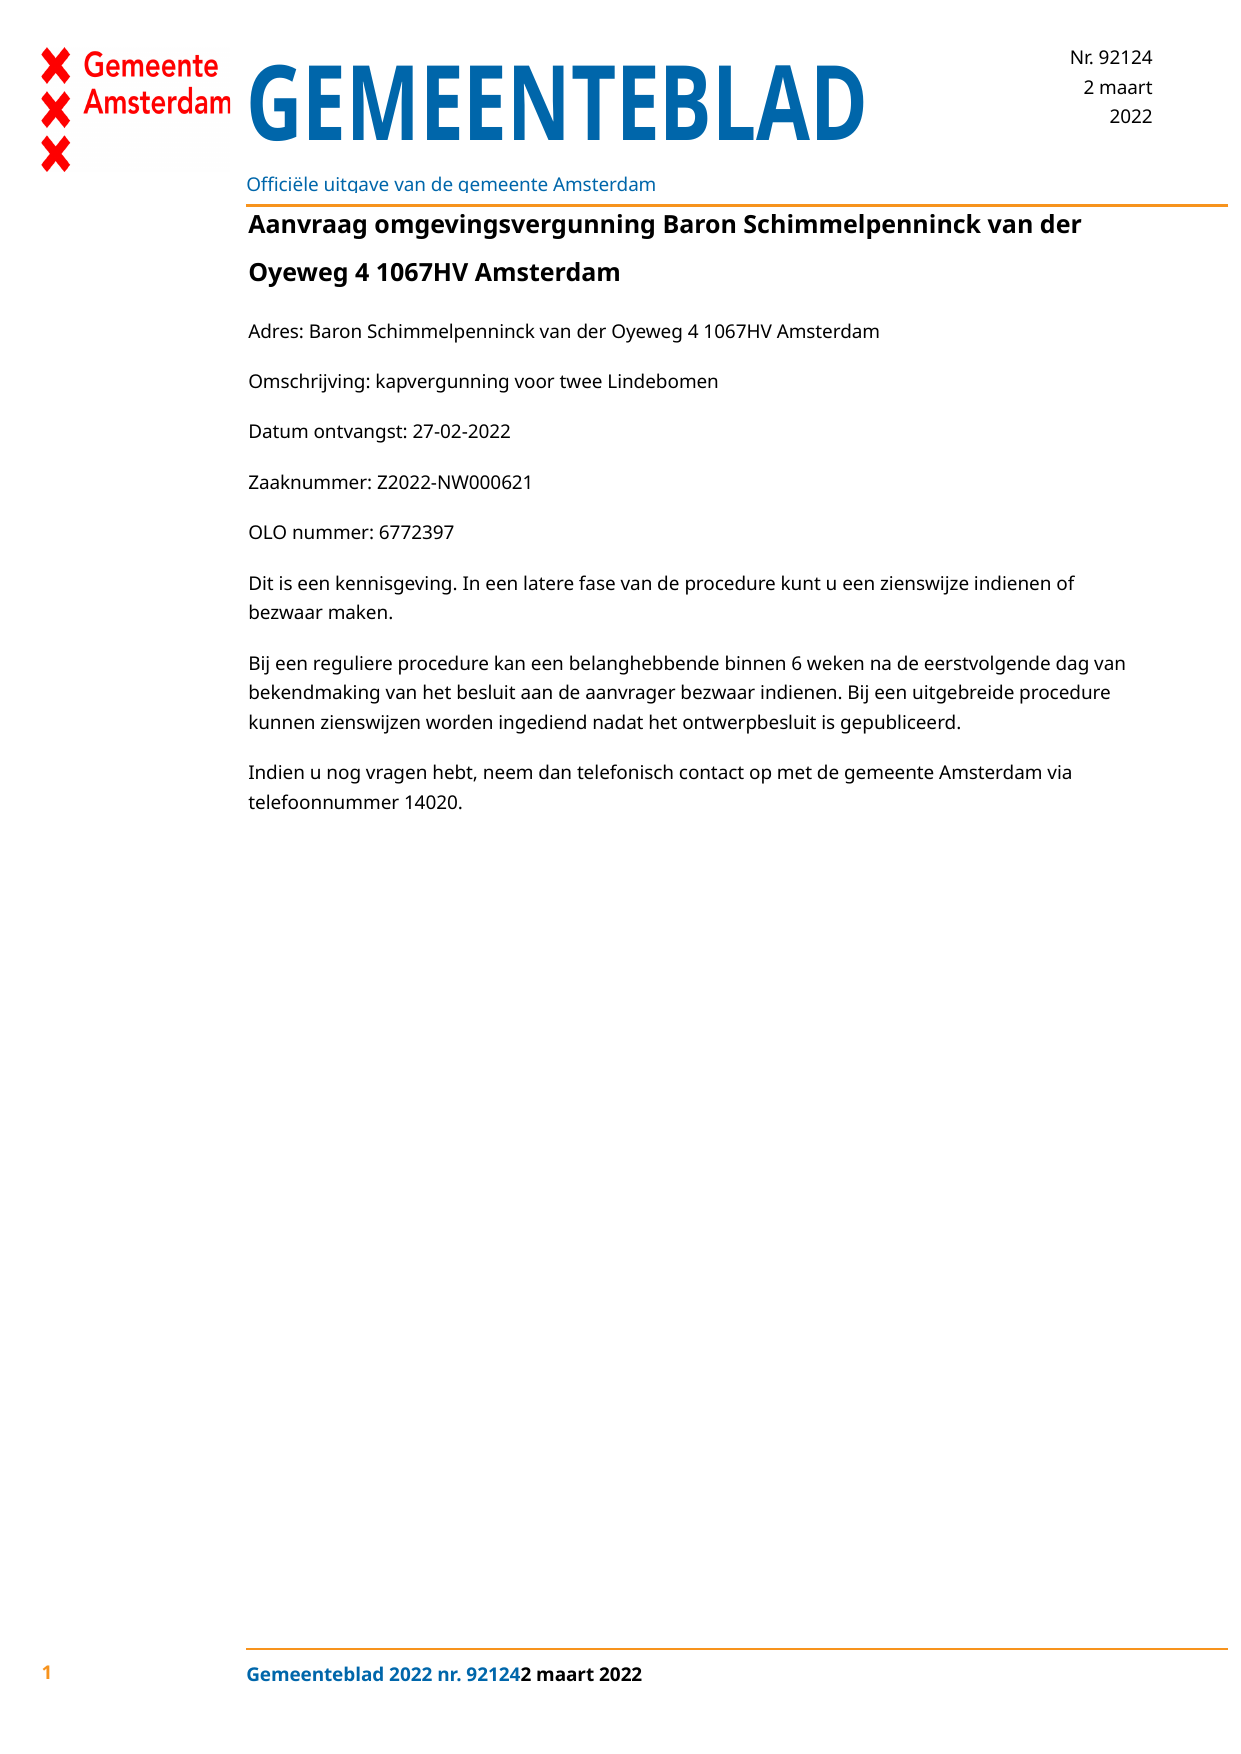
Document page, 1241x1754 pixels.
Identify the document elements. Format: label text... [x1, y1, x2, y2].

text Datum ontvangst: 27-02-2022 [248, 419, 1152, 444]
text Dit is een kennisgeving. In een latere fase van de procedure kunt u een zienswijze indienen of bezwaar maken. [248, 570, 1152, 625]
text OLO nummer: 6772397 [248, 519, 1152, 545]
text Aanvraag omgevingsvergunning Baron Schimmelpenninck van der Oyeweg 4 1067HV Amsterdam [248, 207, 1152, 288]
text Zaaknummer: Z2022-NW000621 [248, 469, 1152, 495]
picture [41, 47, 231, 172]
text Indien u nog vragen hebt, neem dan telefonisch contact op met de gemeente Amsterdam via telefoonnummer 14020. [248, 759, 1152, 815]
text Bij een reguliere procedure kan een belanghebbende binnen 6 weken na de eerstvolgende dag van bekendmaking van het besluit aan de aanvrager bezwaar indienen. Bij een uitgebreide procedure kunnen zienswijzen worden ingediend nadat het ontwerpbesluit is gepubliceerd. [248, 650, 1152, 735]
text Adres: Baron Schimmelpenninck van der Oyeweg 4 1067HV Amsterdam [248, 318, 1152, 344]
text Omschrijving: kapvergunning voor twee Lindebomen [248, 368, 1152, 394]
